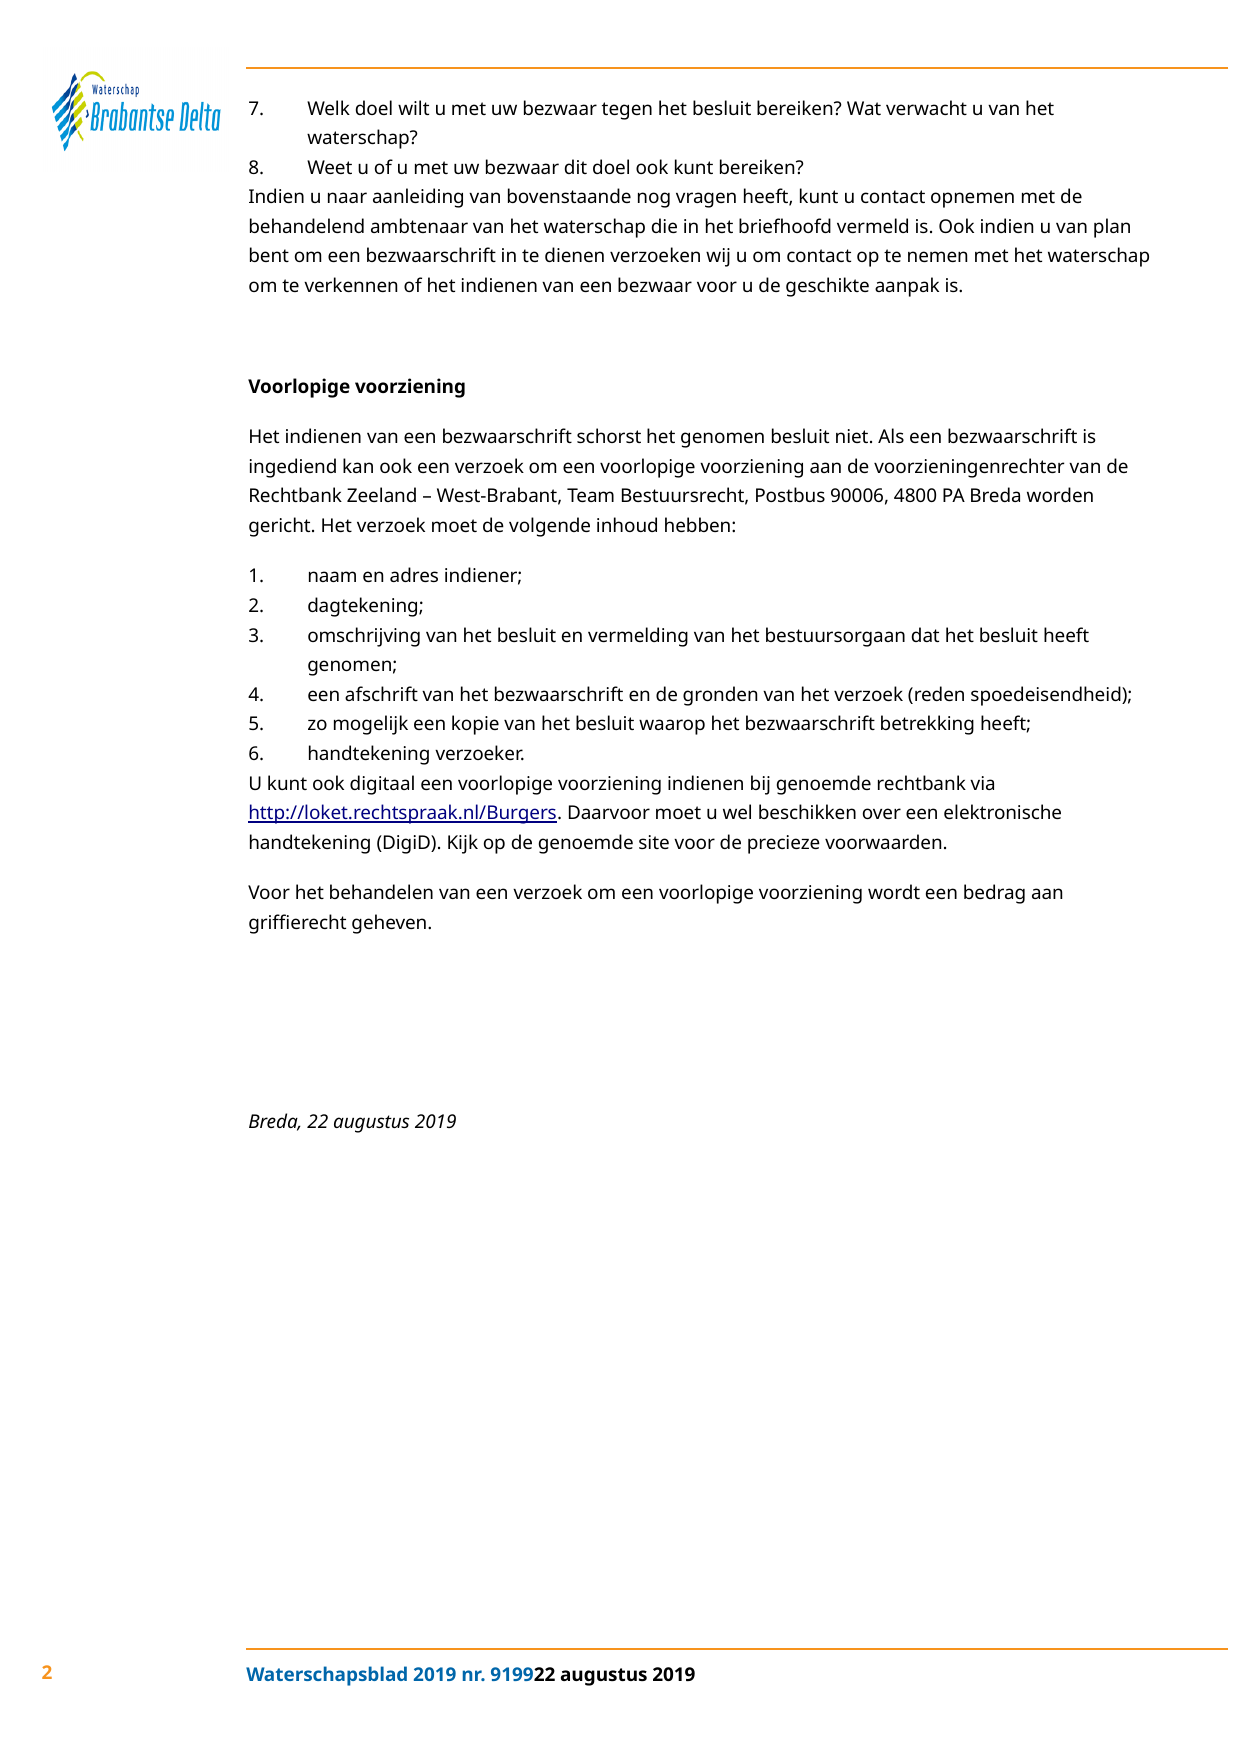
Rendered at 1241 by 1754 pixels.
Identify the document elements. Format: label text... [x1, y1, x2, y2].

list handtekening verzoeker. [248, 740, 1152, 766]
list Welk doel wilt u met uw bezwaar tegen het besluit bereiken? Wat verwacht u van het waterschap? [248, 95, 1152, 150]
list Weet u of u met uw bezwaar dit doel ook kunt bereiken? [248, 154, 1152, 180]
text Breda, 22 augustus 2019 [248, 1108, 1152, 1134]
list een afschrift van het bezwaarschrift en de gronden van het verzoek (reden spoedeisendheid); [248, 681, 1152, 707]
list zo mogelijk een kopie van het besluit waarop het bezwaarschrift betrekking heeft; [248, 711, 1152, 736]
text Indien u naar aanleiding van bovenstaande nog vragen heeft, kunt u contact opnemen met de behandelend ambtenaar van het waterschap die in het briefhoofd vermeld is. Ook indien u van plan bent om een bezwaarschrift in te dienen verzoeken wij u om contact op te nemen met het waterschap om te verkennen of het indienen van een bezwaar voor u de geschikte aanpak is. [248, 183, 1152, 298]
text U kunt ook digitaal een voorlopige voorziening indienen bij genoemde rechtbank via http://loket.rechtspraak.nl/Burgers. Daarvoor moet u wel beschikken over een elektronische handtekening (DigiD). Kijk op de genoemde site voor de precieze voorwaarden. [248, 770, 1152, 855]
list dagtekening; [248, 592, 1152, 618]
text Voorlopige voorziening [248, 373, 1152, 399]
picture [41, 47, 231, 172]
list omschrijving van het besluit en vermelding van het bestuursorgaan dat het besluit heeft genomen; [248, 622, 1152, 677]
text Voor het behandelen van een verzoek om een voorlopige voorziening wordt een bedrag aan griffierecht geheven. [248, 879, 1152, 935]
list naam en adres indiener; [248, 563, 1152, 588]
text Het indienen van een bezwaarschrift schorst het genomen besluit niet. Als een bezwaarschrift is ingediend kan ook een verzoek om een voorlopige voorziening aan de voorzieningenrechter van de Rechtbank Zeeland – West-Brabant, Team Bestuursrecht, Postbus 90006, 4800 PA Breda worden gericht. Het verzoek moet de volgende inhoud hebben: [248, 423, 1152, 538]
